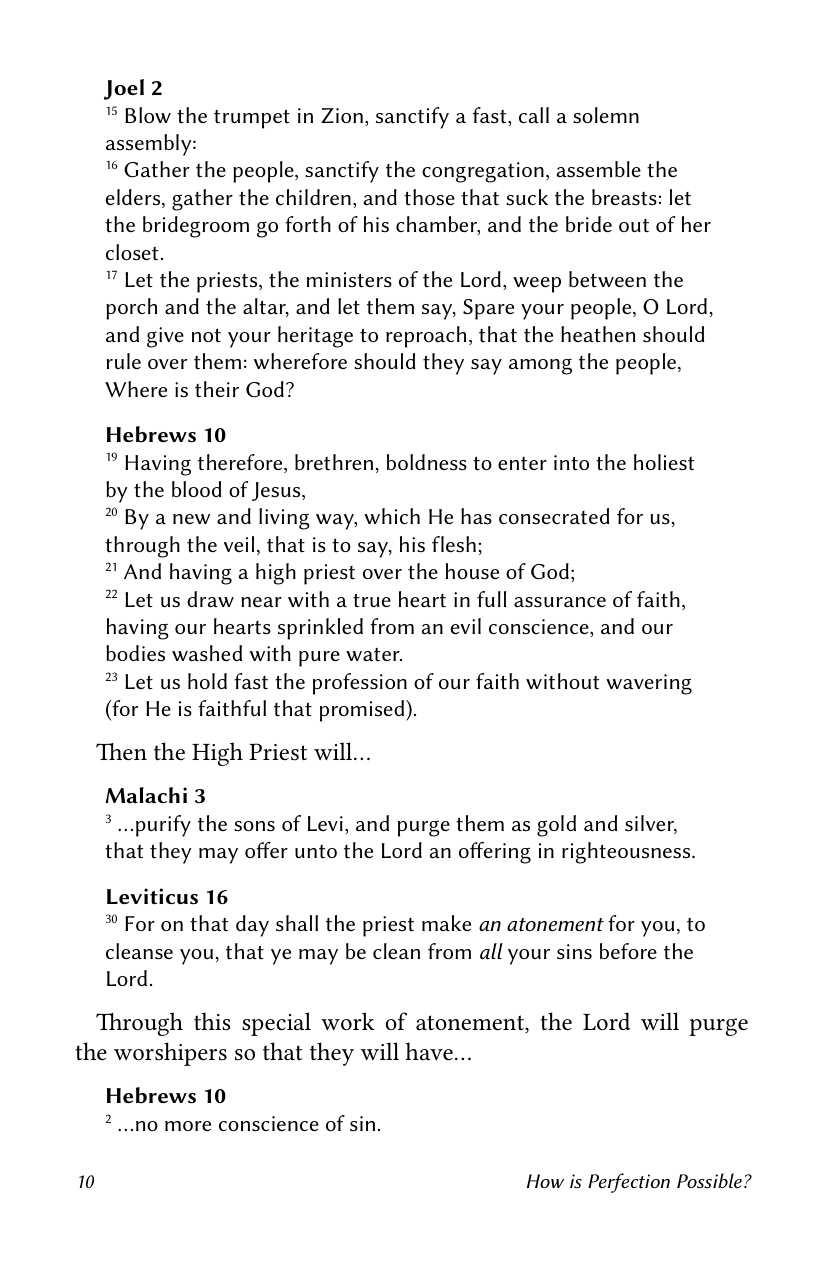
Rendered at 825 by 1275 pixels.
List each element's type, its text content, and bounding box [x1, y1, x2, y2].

text Hebrews 10 [105, 1083, 750, 1109]
text 17 Let the priests, the ministers of the Lord, weep between the porch and the altar, and let them say, Spare your people, O Lord, and give not your heritage to reproach, that the heathen should rule over them: wherefore should they say among the people, Where is their God? [105, 267, 720, 403]
text 2 ...no more conscience of sin. [105, 1111, 720, 1137]
text Through this special work of atonement, the Lord will purge the worshipers so that they will have… [75, 1008, 750, 1067]
text 22 Let us draw near with a true heart in full assurance of faith, having our hearts sprinkled from an evil conscience, and our bodies washed with pure water. [105, 586, 720, 667]
text 21 And having a high priest over the house of God; [105, 559, 720, 585]
text Leviticus 16 [105, 884, 750, 910]
text 16 Gather the people, sanctify the congregation, assemble the elders, gather the children, and those that suck the breasts: let the bridegroom go forth of his chamber, and the bride out of her closet. [105, 157, 720, 266]
text 30 For on that day shall the priest make an atonement for you, to cleanse you, that ye may be clean from all your sins before the Lord. [105, 911, 720, 992]
text Joel 2 [105, 75, 750, 101]
text 15 Blow the trumpet in Zion, sanctify a fast, call a solemn assembly: [105, 103, 720, 156]
text 20 By a new and living way, which He has consecrated for us, through the veil, that is to say, his flesh; [105, 504, 720, 558]
text 19 Having therefore, brethren, boldness to enter into the holiest by the blood of Jesus, [105, 449, 720, 503]
text 3 ...purify the sons of Levi, and purge them as gold and silver, that they may offer unto the Lord an offering in righteousness. [105, 811, 720, 864]
text 23 Let us hold fast the profession of our faith without wavering (for He is faithful that promised). [105, 669, 720, 722]
text Malachi 3 [105, 783, 750, 809]
text Hebrews 10 [105, 422, 750, 448]
text Then the High Priest will… [75, 738, 750, 767]
